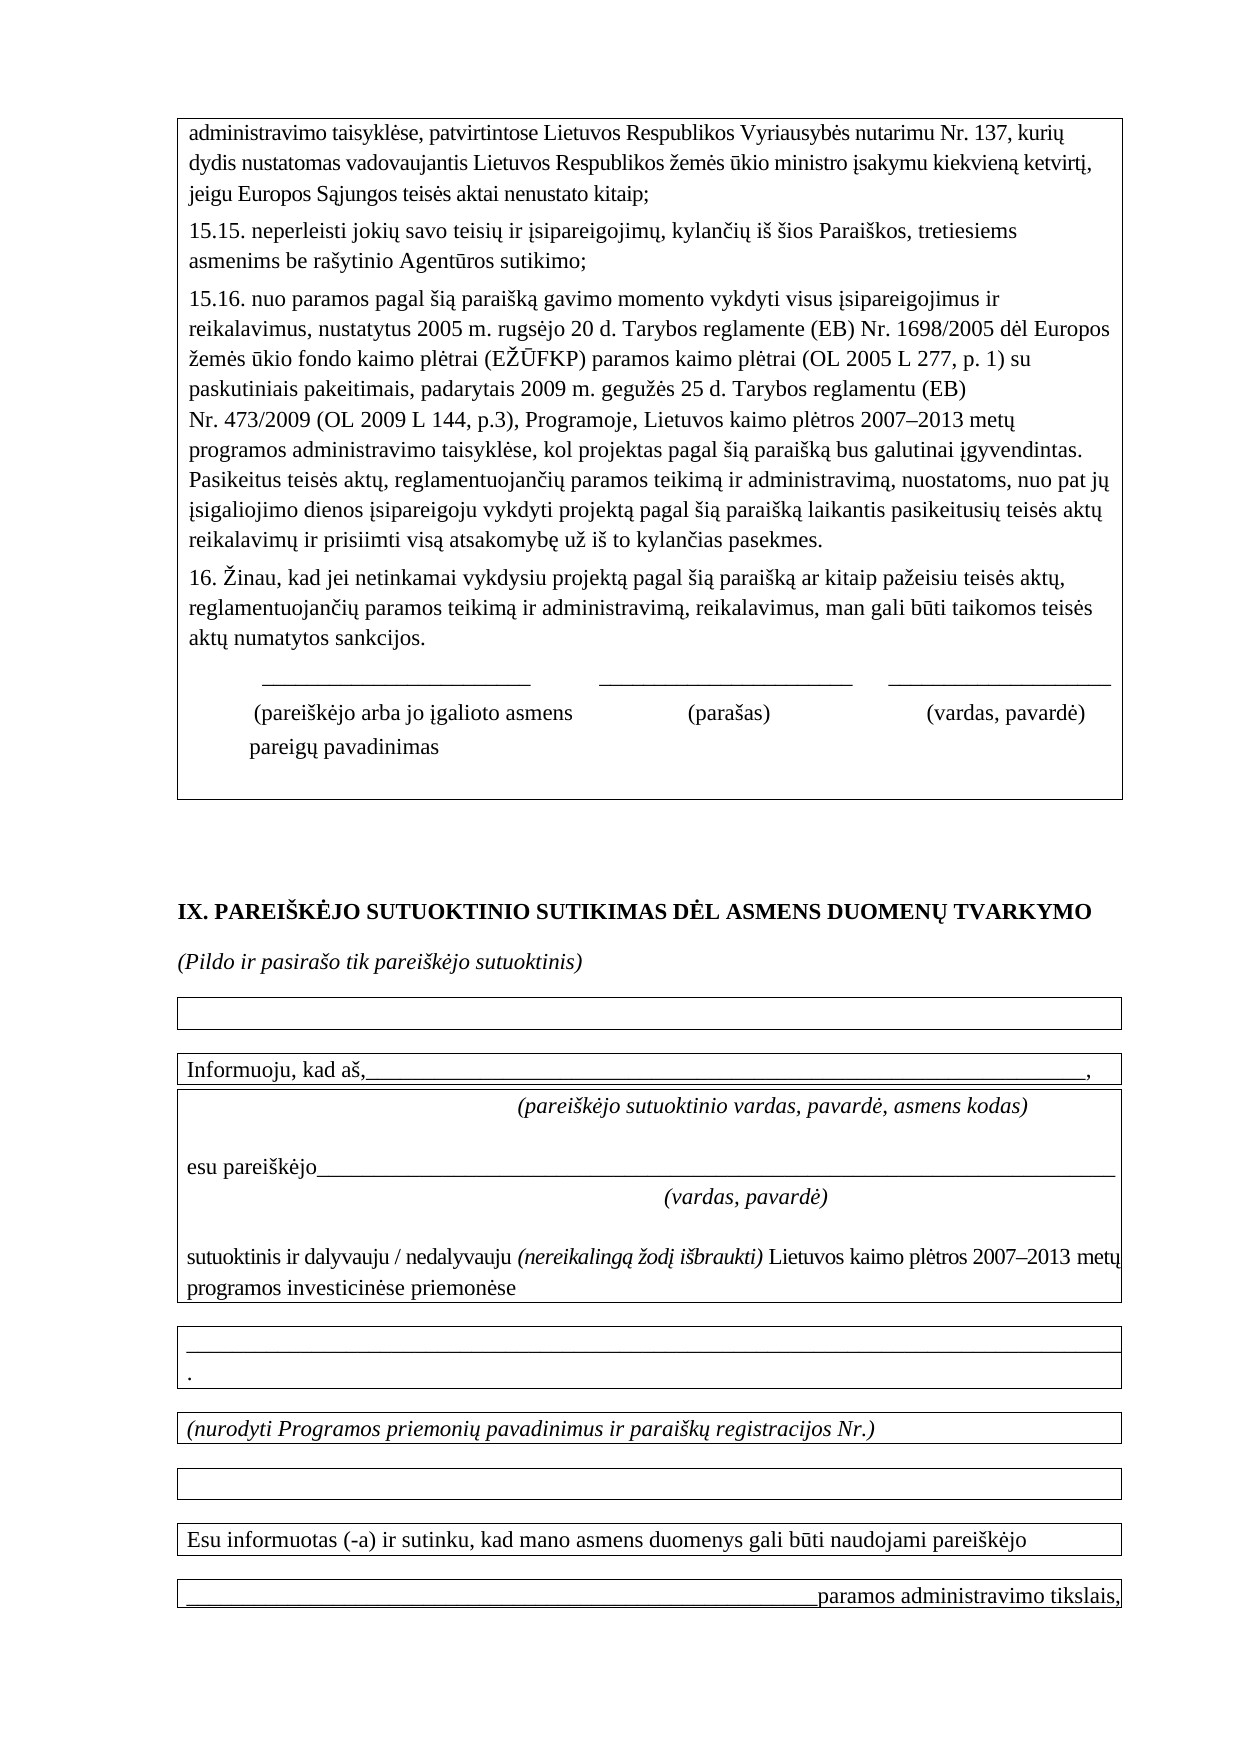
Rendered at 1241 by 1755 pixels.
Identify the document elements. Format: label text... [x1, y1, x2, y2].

table_header Aš, pretenduojanti (-is) gauti paramą pagal priemonę „Kaimo atnaujinimas ir plėtra“, veiklos „Asbestinių stogų dangos keitimas“ įgyvendinimo planavimo būdu taisykles, pasirašydama (-as) šioje paramos paraiškoje patvirtinu, kad: 1. Šioje paraiškoje ir prie jos pridėtuose dokumentuose pateikta informacija, mano žiniomis ir įsitikinimu, yra teisinga. 2. Prašoma parama yra mažiausia projektui įgyvendinti reikalinga suma. 3. Nesu pažeidęs jokios kitos sutarties dėl paramos skyrimo iš ES arba Lietuvos Respublikos biudžeto lėšų. 4. Man nežinomos kitos šiame dokumente nenurodytos priežastys, dėl kurių projektas negalėtų būti įgyvendintas ar jo įgyvendinimas būtų atidedamas arba dėl kurių projektas nebūtų įgyvendintas nustatytu laikotarpiu. 5. Žinau, kad paraiška gali būti atmesta, jeigu joje pateikti ne visi prašomi duomenys (įskaitant šią deklaraciją). 6. Sutinku, kad mano tinkamumas gauti paramą bus vertinamas pagal mano pateiktus ir atitinkamais dokumentais pagrįstus duomenis ir viešuosiuose registruose esančius duomenis. 7. Žinau, kad, pavėluotai pateikus mokėjimo prašymą, taikomos sankcijos numatytos Lietuvos kaimo plėtros 2007–2013 metų programos administravimo taisyklėse ir kituose teisės aktuose, kurie reglamentuoja paramos teikimą ir administravimą. 8. Sutinku, kad paraiškoje pateikti mano asmens ir kiti duomenys būtų apdorojami ir saugomi informacinėje sistemoje ir kad Agentūra gautų mano asmens ir kitus duomenis iš kitų juridinių asmenų paramos administravimo klausimais. 9. Žinau, kad Agentūra gali patikrinti pateiktus duomenis ir atlikti patikrą vietoje, gauti papildomos informacijos apie mano projekto ir su juo susijusią veiklą. Pateiktus duomenis kontrolės tikslams gali panaudoti ir kitos Lietuvos Respublikos ir Europos Sąjungos institucijos. 10. Sutinku, kad mano asmens duomenys ir informacija apie mano pateiktą paraišką, nurodant pareiškėjo pavadinimą, projekto pavadinimą, paraiškos kodą ir prašomą paramos sumą, būtų skelbiama Agentūros interneto svetainėje ir visa su šiuo projektu susijusi informacija, mano asmens duomenys būtų naudojami statistikos, vertinimo ir tyrimų tikslams. 11. Esu informuotas, kad mano asmens duomenys apie gaunamą (gautą) paramą bus viešinami visuomenės informavimo tikslais, taip pat gali būti perduoti audito ir tyrimų institucijoms siekiant apsaugoti Bendrijos finansinius interesus Europos Sąjungos ir Lietuvos Respublikos teisės aktuose nustatyta tvarka. 12. Esu informuotas, kad turiu teisę žinoti apie savo asmens duomenų tvarkymą, susipažinti su tvarkomais savo asmens duomenimis ir kaip jie yra tvarkomi, reikalauti ištaisyti, sunaikinti savo asmens duomenis arba sustabdyti savo asmens duomenų tvarkymo veiksmus, kai duomenys tvarkomi nesilaikant teisės aktų nuostatų. 13. Esu informuotas, kad duomenų valdytojas yra Agentūra. 14. Nurodyta finansinės institucijos sąskaita priklauso man ir prisiimu visą atsakomybę dėl nuostolių, kurie gali atsirasti klaidingai nurodžius finansinės institucijos sąskaitos numerį. 15. Įsipareigoju: 15.1. siekdamas numatytų Projekto rezultatų, tikslų ir uždavinių, įgyvendinti Projektą taip, kaip aprašyta Paraiškoje; 15.2. užtikrinti nuosavų lėšų įnašą, nurodytą šioje Paraiškoje, Projektui įgyvendinti; 15.3. raštu pranešti Agentūrai apie visus galimus nukrypimus nuo planuoto Projekto įgyvendinimo. Žinau, kad jokie su Agentūra raštu nesuderinti nukrypimai nuo planuoto Projekto įgyvendinimo, keičiantys Projekto apimtį, Projekto investicijas, Paramos dalių išdėstymą bei dydį, mokėjimo prašymų pateikimo tvarką, pakeitimai, kuriais pratęsiamas Projekto įgyvendinimo laikotarpis ar kitaip keičiamas Projektas, ar Paraiškoje bei sprendime skirti Paramą nustatomi Paramos gavėjo įsipareigojimai yra neleidžiami; 15.4. be Agentūros rašytinio sutikimo neįkeisti turto, kuriam įsigyti yra suteikiama parama, penkerius metus nuo sprendimo skirti paramą priėmimo datos (leidimą įkeisti turtą Agentūra gali suteikti tik tiems paramos gavėjams, kurie paraiškoje banko paskolą įvardijo kaip vieną iš projekto finansavimo šaltinių); 15.5. jeigu stogo danga bus sunaikinta arba sugadinta, atstatyti jį savo lėšomis; 15.6. įsigyti prekes, paslaugas ar darbus, kuriems įsigyti suteikiama Parama, laikydamasis Didžiausiųjų įkainių tinkamoms finansuoti išlaidoms pagal Lietuvos kaimo plėtros 2007–2013 metų programos priemones nustatymo metodikos (toliau – Metodika), patvirtintos Lietuvos Respublikos žemės ūkio ministro 2007 m. liepos 11 d. įsakymu Nr. 3D-330;. Prekes, paslaugas ar darbus, kuriems pagal Metodiką nėra nustatyti didžiausieji įkainiai, įsigysiu laikydamasis Projekto vykdytojo, pretenduojančio gauti paramą iš Europos žemės ūkio fondo kaimo plėtrai pagal Lietuvos kaimo plėtros 2007–2013 metų programos priemones, prekių, paslaugų ar darbų pirkimo taisyklių, patvirtintų Lietuvos Respublikos žemės ūkio ministro 2007 m. balandžio 5 d. įsakymu Nr. 3D-150, nuostatų. Įvykdyto (-ų) konkurso (-ų) ir (arba) apklausos (-ų) dokumentaciją pateiksiu Agentūrai įvertinti prieš teikdamas atitinkamą mokėjimo prašymą. Žinau, kad, netinkamai atlikus pirkimo procedūras, lėšos yra nekompensuojamos; 15.7. ne vėliau kaip per 10 (dešimt) darbo dienų grąžinti Agentūrai gautą didesnę, nei numatyta Sprendime skirti Paramą, Paramos sumą arba dėl klaidos gautų lėšų sumą, nuo lėšų gavimo dienos; 15.8. gavęs Agentūros sprendimą dėl paramos neskyrimo, paramos išmokėjimo sustabdymo, paramos sumažinimo, dėl paramos mokėjimo nutraukimo ir (arba) reikalavimo grąžinti paramos lėšas ar jų dalį, per sprendime nustatytą terminą įvykdyti sprendime išvardytus reikalavimus ir (arba) grąžinti paramos lėšas į sprendime nurodytą sąskaitą, o apie reikalavimų įvykdymą raštu informuoti Agentūrą; 15.9. vykdyti visuomenės informavimo ir Paramos viešinimo veiksmus vadovaudamasis Informavimo apie Lietuvos kaimo plėtros 2007–2013 metų programą ir suteiktos paramos viešinimo taisyklėmis, patvirtintomis Lietuvos Respublikos žemės ūkio ministro 2007 m. balandžio 26 d. įsakymu Nr. 3D-191; 15.10. įvykdyti Paraiškoje numatytus įsipareigojimus, susijusius su Projekto rezultatais ir pasiekimais; 15.11. ne vėliau kaip per dešimt darbo dienų pranešti Agentūrai apie bet kurių duomenų, pateiktų šioje paraiškoje, taip pat apie savo rekvizitų pasikeitimus; 15.12. bendradarbiauti su Projektą kontroliuojančiais asmenimis, laiku teikti jiems visą prašomą informaciją, sudaryti sąlygas tikrinti Projekto įgyvendinimą vietoje ir savo veiklą, susipažinti su dokumentais, susijusiais su Projekto vykdymu; 15.13. Agentūros nustatytais terminais teikti jai papildomą informaciją, pagrindimo dokumentus, šalinti mokėjimo prašymų (-o), Projekto įgyvendinimo ataskaitų (-os) trūkumus bei kitus nustatytus neatitikimus; 15.14. Agentūrai nustačius šios Paraiškos vykdymo pažeidimus, per Agentūros nustatytą terminą ištaisyti padarytus pažeidimus arba pateikti reikalaujamą informaciją, o Agentūrai arba ŽŪM priėmus sprendimą neteikti Paramos, sustabdyti Paramos teikimą ar nutraukti Paramos mokėjimą ir (arba) grąžinti jau sumokėtas lėšas, šiame sprendime nustatytu laiku grąžinti reikalaujamą Paramos dalį ar visą gautą Paramos sumą ir sumokėti sprendime grąžinti Paramą nurodytas palūkanas, numatytas Grąžintinų lėšų, susidariusių įgyvendinant Europos Sąjungos žemės ūkio fondų priemones, administravimo taisyklėse, patvirtintose Lietuvos Respublikos Vyriausybės nutarimu Nr. 137, kurių dydis nustatomas vadovaujantis Lietuvos Respublikos žemės ūkio ministro įsakymu kiekvieną ketvirtį, jeigu Europos Sąjungos teisės aktai nenustato kitaip; 15.15. neperleisti jokių savo teisių ir įsipareigojimų, kylančių iš šios Paraiškos, tretiesiems asmenims be rašytinio Agentūros sutikimo; 15.16. nuo paramos pagal šią paraišką gavimo momento vykdyti visus įsipareigojimus ir reikalavimus, nustatytus 2005 m. rugsėjo 20 d. Tarybos reglamente (EB) Nr. 1698/2005 dėl Europos žemės ūkio fondo kaimo plėtrai (EŽŪFKP) paramos kaimo plėtrai (OL 2005 L 277, p. 1) su paskutiniais pakeitimais, padarytais 2009 m. gegužės 25 d. Tarybos reglamentu (EB) Nr. 473/2009 (OL 2009 L 144, p.3), Programoje, Lietuvos kaimo plėtros 2007–2013 metų programos administravimo taisyklėse, kol projektas pagal šią paraišką bus galutinai įgyvendintas. Pasikeitus teisės aktų, reglamentuojančių paramos teikimą ir administravimą, nuostatoms, nuo pat jų įsigaliojimo dienos įsipareigoju vykdyti projektą pagal šią paraišką laikantis pasikeitusių teisės aktų reikalavimų ir prisiimti visą atsakomybę už iš to kylančias pasekmes. 16. Žinau, kad jei netinkamai vykdysiu projektą pagal šią paraišką ar kitaip pažeisiu teisės aktų, reglamentuojančių paramos teikimą ir administravimą, reikalavimus, man gali būti taikomos teisės aktų numatytos sankcijos. (pareiškėjo arba jo įgalioto asmens (parašas) (vardas, pavardė) pareigų pavadinimas [178, 119, 1122, 798]
text (vardas, pavardė) [178, 1180, 1121, 1209]
text (Pildo ir pasirašo tik pareiškėjo sutuoktinis) [177, 948, 1122, 974]
text (pareiškėjo sutuoktinio vardas, pavardė, asmens kodas) [178, 1090, 1121, 1119]
text sutuoktinis ir dalyvauju / nedalyvauju (nereikalingą žodį išbraukti) Lietuvos kaimo plėtros 2007–2013 metų programos investicinėse priemonėse [178, 1240, 1121, 1302]
text Esu informuotas (-a) ir sutinku, kad mano asmens duomenys gali būti naudojami pareiškėjo [178, 1524, 1121, 1555]
text . [178, 1327, 1121, 1388]
text esu pareiškėjo [178, 1149, 1121, 1179]
text IX. PAREIŠKĖJO SUTUOKTINIO SUTIKIMAS DĖL ASMENS DUOMENŲ TVARKYMO [177, 898, 1122, 925]
text (nurodyti Programos priemonių pavadinimus ir paraiškų registracijos Nr.) [178, 1413, 1121, 1443]
text Informuoju, kad aš, , [178, 1054, 1121, 1084]
text paramos administravimo tikslais, [178, 1580, 1121, 1607]
